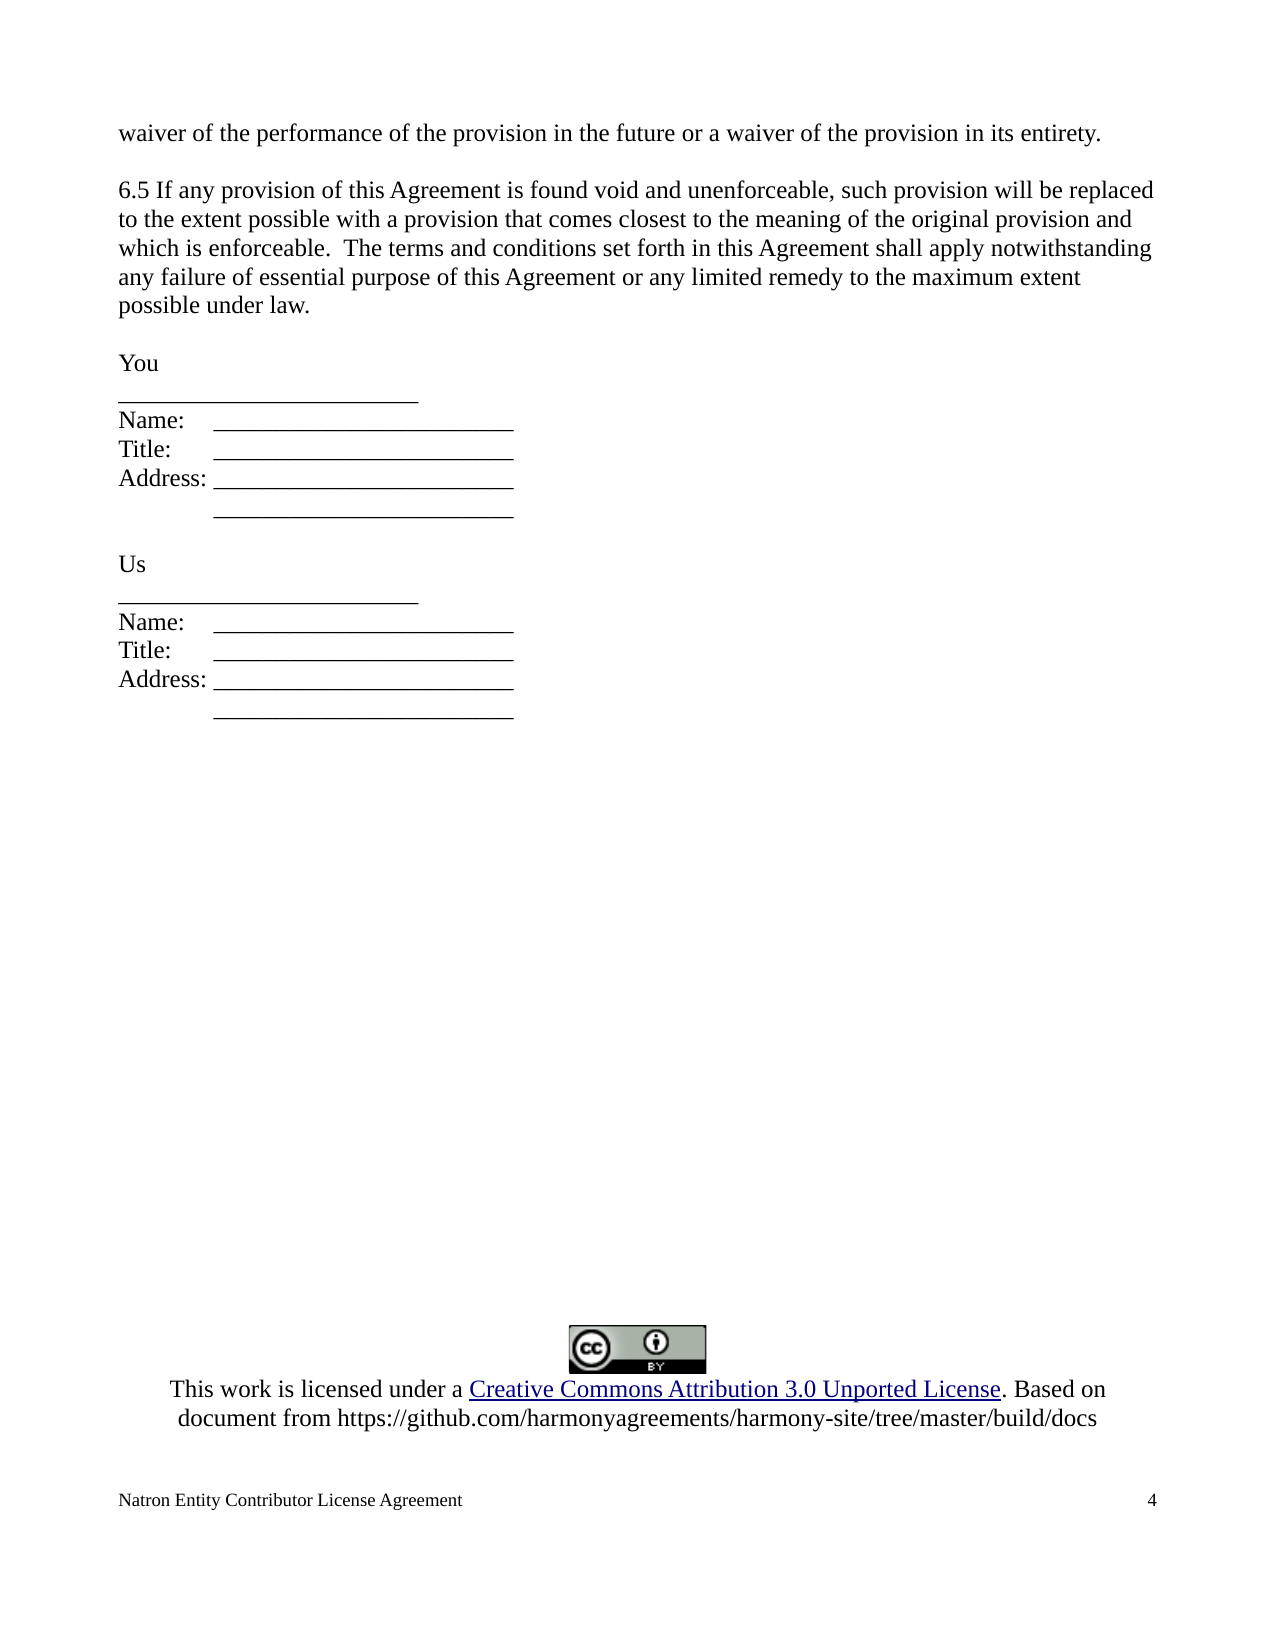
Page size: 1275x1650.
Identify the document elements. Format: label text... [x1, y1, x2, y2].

text waiver of the performance of the provision in the future or a waiver of the provision in its entirety. [118, 118, 1157, 147]
text You [118, 348, 1157, 377]
text Name: ________________________ [118, 406, 1157, 434]
text Title: ________________________ [118, 434, 1157, 463]
picture [568, 1325, 707, 1374]
text Us [118, 549, 1157, 578]
text 6.5 If any provision of this Agreement is found void and unenforceable, such provision will be replaced to the extent possible with a provision that comes closest to the meaning of the original provision and which is enforceable. The terms and conditions set forth in this Agreement shall apply notwithstanding any failure of essential purpose of this Agreement or any limited remedy to the maximum extent possible under law. [118, 176, 1157, 319]
text ________________________ [118, 578, 1157, 607]
text Address: ________________________ [118, 664, 1157, 693]
text ________________________ [118, 693, 1157, 722]
text Name: ________________________ [118, 607, 1157, 636]
text ________________________ [118, 377, 1157, 406]
text ________________________ [118, 492, 1157, 521]
text Address: ________________________ [118, 463, 1157, 492]
text Title: ________________________ [118, 636, 1157, 664]
text This work is licensed under a Creative Commons Attribution 3.0 Unported License. Based on document from https://github.com/harmonyagreements/harmony-site/tree/master/build/docs [118, 1326, 1157, 1432]
